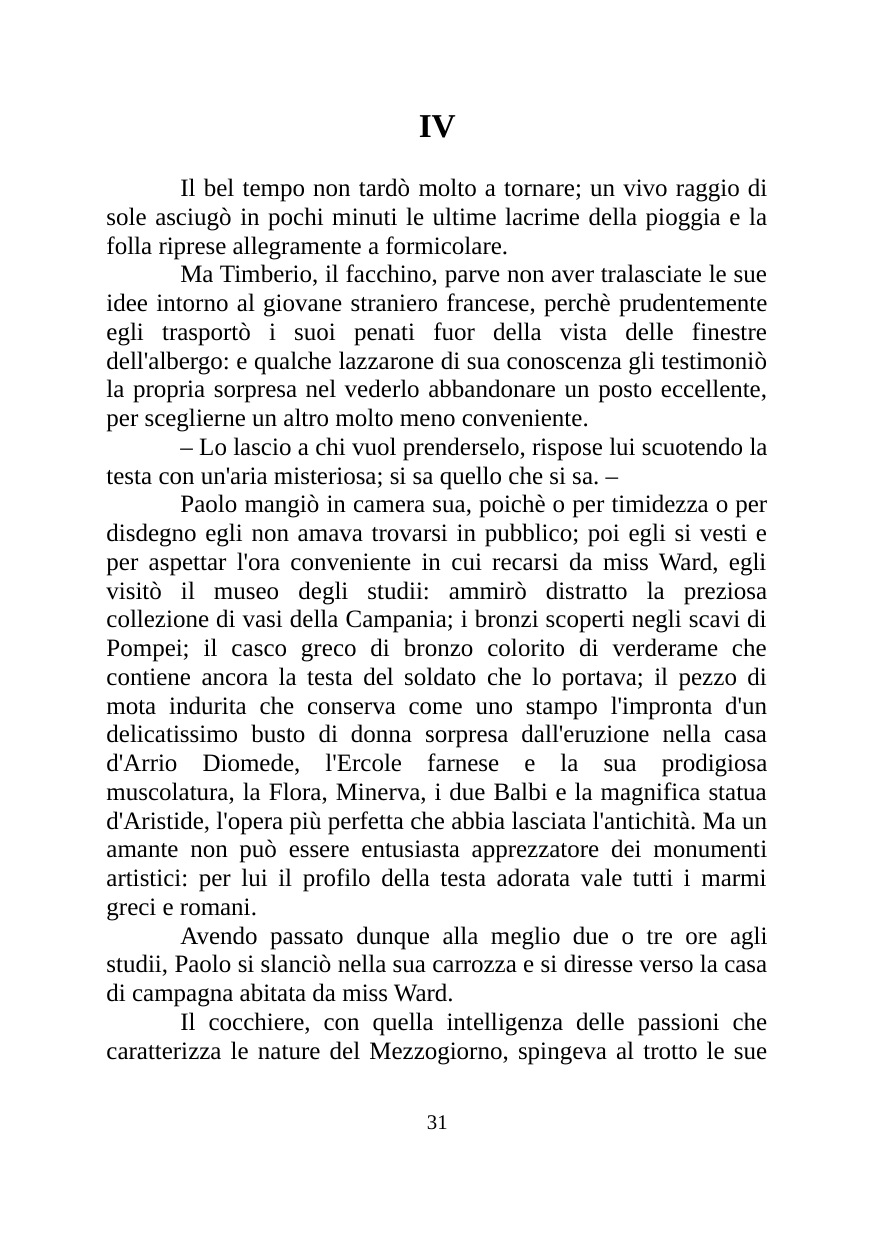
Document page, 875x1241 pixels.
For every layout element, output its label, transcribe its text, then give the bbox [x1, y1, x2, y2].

text Paolo mangiò in camera sua, poichè o per timidezza o per disdegno egli non amava trovarsi in pubblico; poi egli si vesti e per aspettar l'ora conveniente in cui recarsi da miss Ward, egli visitò il museo degli studii: ammirò distratto la preziosa collezione di vasi della Campania; i bronzi scoperti negli scavi di Pompei; il casco greco di bronzo colorito di verderame che contiene ancora la testa del soldato che lo portava; il pezzo di mota indurita che conserva come uno stampo l'impronta d'un delicatissimo busto di donna sorpresa dall'eruzione nella casa d'Arrio Diomede, l'Ercole farnese e la sua prodigiosa muscolatura, la Flora, Minerva, i due Balbi e la magnifica statua d'Aristide, l'opera più perfetta che abbia lasciata l'antichità. Ma un amante non può essere entusiasta apprezzatore dei monumenti artistici: per lui il profilo della testa adorata vale tutti i marmi greci e romani. [106, 489, 768, 921]
text Il cocchiere, con quella intelligenza delle passioni che caratterizza le nature del Mezzogiorno, spingeva al trotto le sue [106, 1007, 768, 1064]
text – Lo lascio a chi vuol prenderselo, rispose lui scuotendo la testa con un'aria misteriosa; si sa quello che si sa. – [106, 432, 768, 489]
subtitle IV [106, 106, 768, 144]
text Il bel tempo non tardò molto a tornare; un vivo raggio di sole asciugò in pochi minuti le ultime lacrime della pioggia e la folla riprese allegramente a formicolare. [106, 173, 768, 259]
text Ma Timberio, il facchino, parve non aver tralasciate le sue idee intorno al giovane straniero francese, perchè prudentemente egli trasportò i suoi penati fuor della vista delle finestre dell'albergo: e qualche lazzarone di sua conoscenza gli testimoniò la propria sorpresa nel vederlo abbandonare un posto eccellente, per sceglierne un altro molto meno conveniente. [106, 259, 768, 432]
text Avendo passato dunque alla meglio due o tre ore agli studii, Paolo si slanciò nella sua carrozza e si diresse verso la casa di campagna abitata da miss Ward. [106, 921, 768, 1007]
